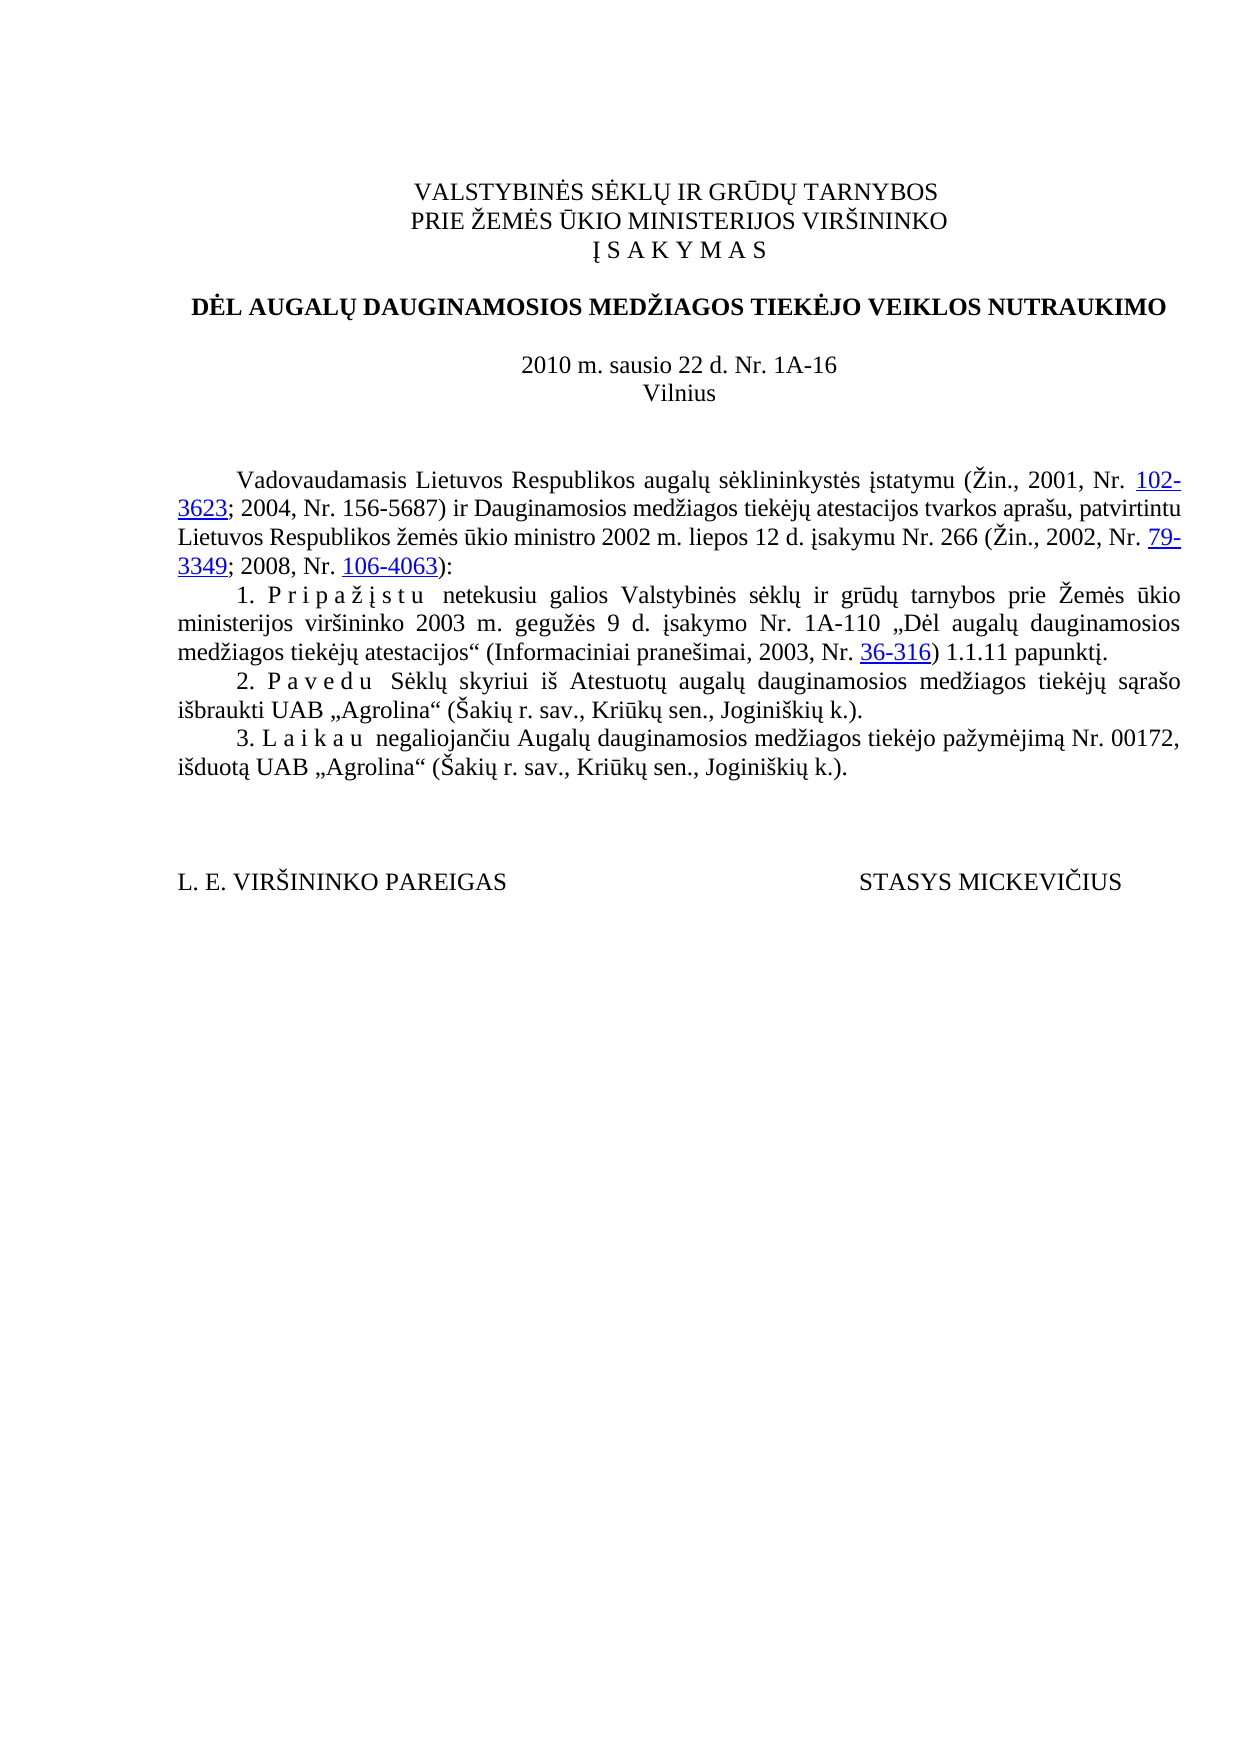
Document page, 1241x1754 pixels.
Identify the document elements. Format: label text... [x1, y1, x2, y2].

text 1. Pripažįstu netekusiu galios Valstybinės sėklų ir grūdų tarnybos prie Žemės ūkio ministerijos viršininko 2003 m. gegužės 9 d. įsakymo Nr. 1A-110 „Dėl augalų dauginamosios medžiagos tiekėjų atestacijos“ (Informaciniai pranešimai, 2003, Nr. 36-316) 1.1.11 papunktį. [177, 580, 1181, 666]
text PRIE ŽEMĖS ŪKIO MINISTERIJOS VIRŠININKO [177, 206, 1181, 235]
text 3. Laikau negaliojančiu Augalų dauginamosios medžiagos tiekėjo pažymėjimą Nr. 00172, išduotą UAB „Agrolina“ (Šakių r. sav., Kriūkų sen., Joginiškių k.). [177, 723, 1181, 781]
text DĖL AUGALŲ DAUGINAMOSIOS MEDŽIAGOS TIEKĖJO VEIKLOS NUTRAUKIMO [177, 292, 1181, 321]
text L. e. viršininko pareigas Stasys Mickevičius [177, 867, 1181, 896]
text 2. Pavedu Sėklų skyriui iš Atestuotų augalų dauginamosios medžiagos tiekėjų sąrašo išbraukti UAB „Agrolina“ (Šakių r. sav., Kriūkų sen., Joginiškių k.). [177, 666, 1181, 723]
text VALSTYBINĖS SĖKLŲ IR GRŪDŲ TARNYBOS [177, 177, 1181, 206]
text 2010 m. sausio 22 d. Nr. 1A-16 [177, 350, 1181, 378]
text ĮSAKYMAS [177, 235, 1181, 263]
text Vadovaudamasis Lietuvos Respublikos augalų sėklininkystės įstatymu (Žin., 2001, Nr. 102-3623; 2004, Nr. 156-5687) ir Dauginamosios medžiagos tiekėjų atestacijos tvarkos aprašu, patvirtintu Lietuvos Respublikos žemės ūkio ministro 2002 m. liepos 12 d. įsakymu Nr. 266 (Žin., 2002, Nr. 79-3349; 2008, Nr. 106-4063): [177, 465, 1181, 580]
text Vilnius [177, 378, 1181, 407]
